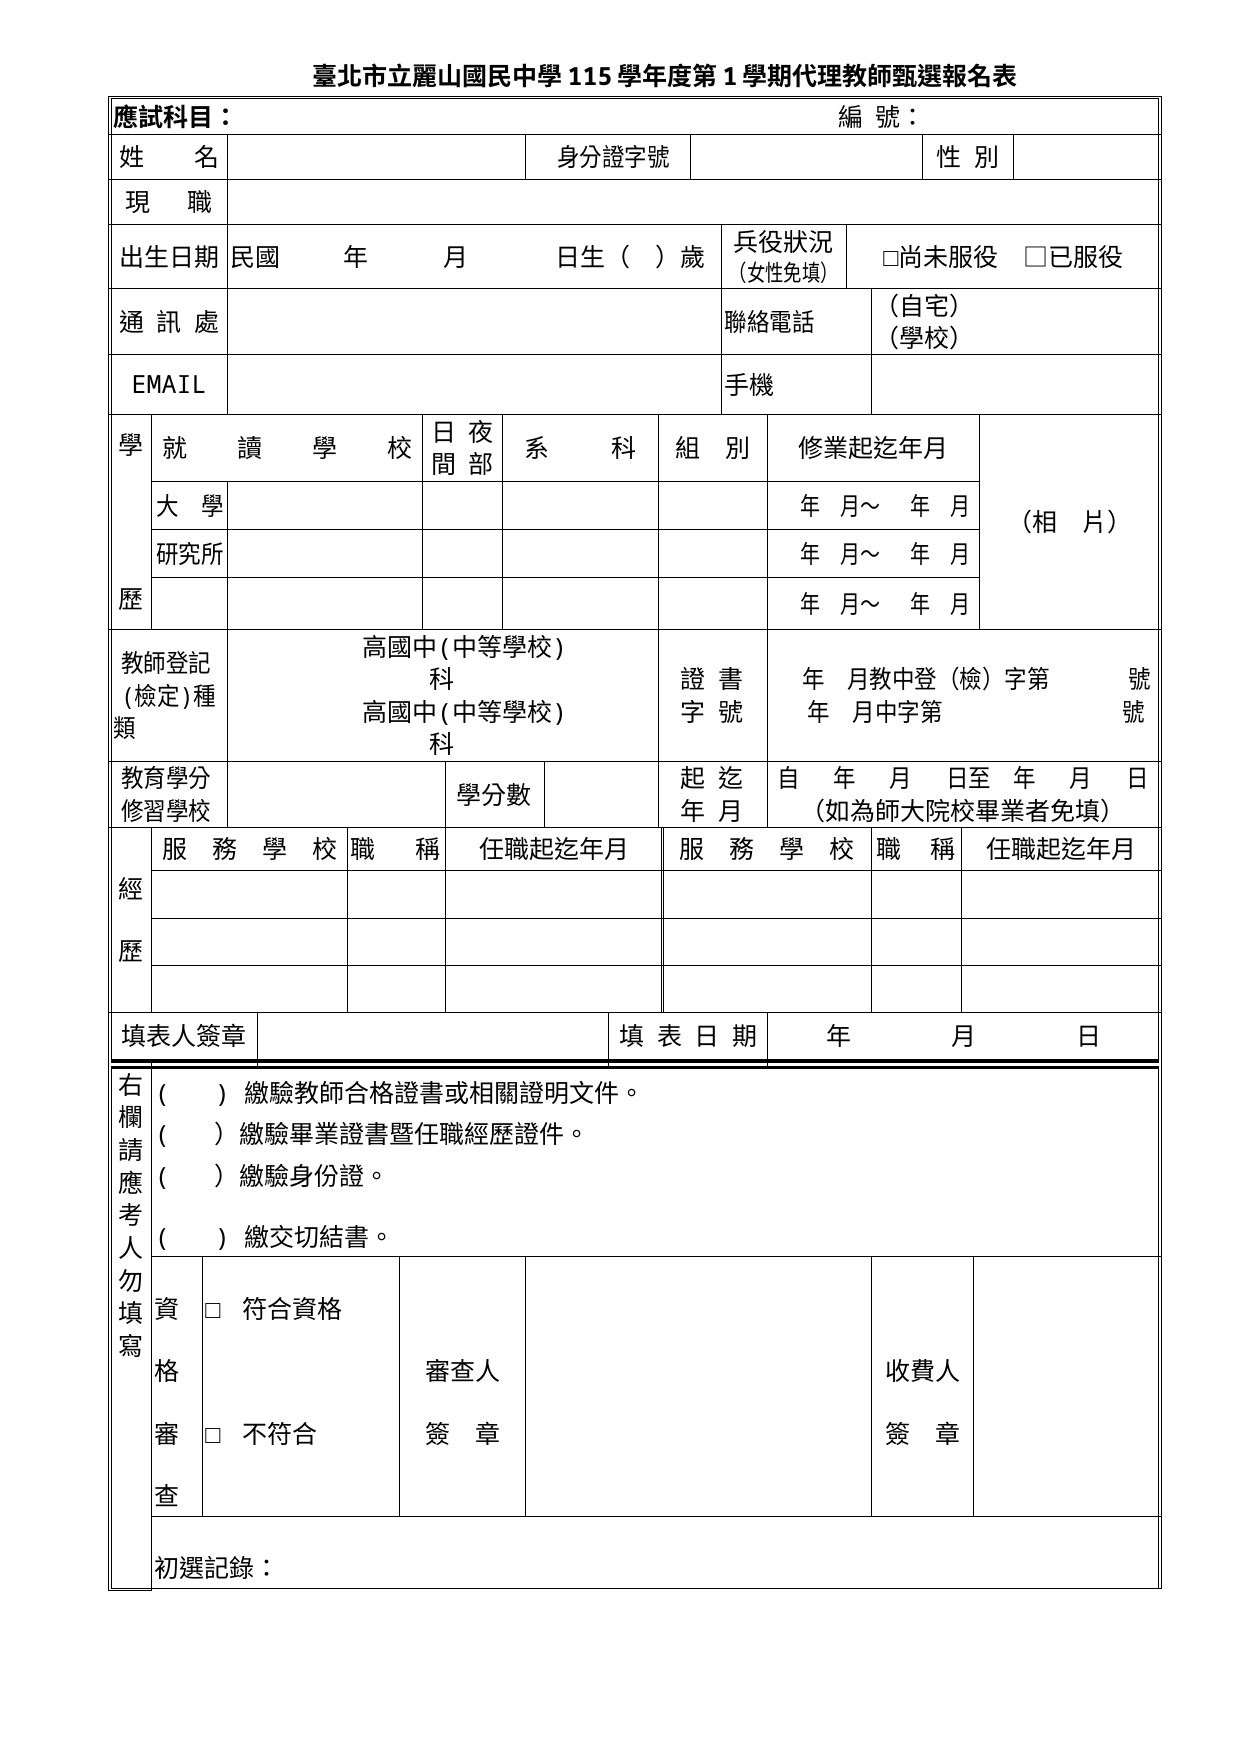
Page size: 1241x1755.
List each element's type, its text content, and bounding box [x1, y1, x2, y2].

table_cell 學分數 [446, 762, 544, 827]
table_cell 教師登記 (檢定)種類 [112, 630, 227, 761]
table_cell 系 科 [503, 415, 658, 481]
table_cell 填 表 日 期 [609, 1013, 767, 1059]
table_cell 填表人簽章 [112, 1013, 257, 1059]
table_cell 起 迄 年 月 [659, 762, 767, 827]
table_cell 性 別 [923, 135, 1013, 179]
table_cell [258, 1013, 608, 1059]
table_cell [228, 289, 721, 354]
table_cell [664, 966, 871, 1012]
table_cell 年 月教中登（檢）字第 號 年 月中字第 號 [768, 630, 1158, 761]
table_cell [974, 1257, 1158, 1516]
table_cell [228, 355, 721, 414]
table_cell 研究所 [152, 530, 227, 577]
table_cell 日 夜 間 部 [423, 415, 502, 481]
table_cell [872, 919, 961, 965]
table_cell 聯絡電話 [722, 289, 871, 354]
table_cell 教育學分 修習學校 [112, 762, 227, 827]
table_cell 資 格 審 查 [152, 1257, 202, 1516]
table_cell [872, 966, 961, 1012]
table_cell [228, 530, 422, 577]
table_cell 右 欄 請 應 考 人 勿 填 寫 [112, 1069, 151, 1587]
table_cell □尚未服役 □已服役 [847, 225, 1158, 288]
table_cell EMAIL [112, 355, 227, 414]
table_cell [348, 871, 445, 917]
table_cell [423, 578, 502, 629]
table_cell [152, 919, 347, 965]
table_cell [664, 871, 871, 917]
table_cell 年 月 日 [768, 1013, 1158, 1059]
table_cell [659, 482, 767, 529]
table_cell [446, 919, 661, 965]
table_cell [545, 762, 658, 827]
table_cell [503, 482, 658, 529]
table_cell [503, 530, 658, 577]
table_cell [659, 578, 767, 629]
table_cell 自 年 月 日至 年 月 日 （如為師大院校畢業者免填） [768, 762, 1158, 827]
table_cell 年 月～ 年 月 [768, 530, 979, 577]
table_cell 審查人 簽 章 [400, 1257, 525, 1516]
table_cell [962, 966, 1158, 1012]
table_cell 姓 名 [112, 135, 227, 179]
table_cell （相 片） [980, 415, 1158, 629]
table_cell [348, 966, 445, 1012]
table_cell [152, 578, 227, 629]
table_cell 高國中(中等學校) 科 高國中(中等學校) 科 [228, 630, 658, 761]
table_cell 證 書 字 號 [659, 630, 767, 761]
table_cell [446, 871, 661, 917]
table_cell 組 別 [659, 415, 767, 481]
table_cell [962, 871, 1158, 917]
table_cell [962, 919, 1158, 965]
table_cell [768, 1059, 1160, 1256]
table_cell 身分證字號 [526, 135, 690, 179]
table_cell [446, 966, 661, 1012]
table_cell 職 稱 [348, 828, 445, 870]
table_cell [1014, 135, 1158, 179]
table_cell 任職起迄年月 [446, 828, 661, 870]
text 臺北市立麗山國民中學115學年度第1學期代理教師甄選報名表 [148, 33, 1181, 96]
table_cell [152, 871, 347, 917]
table_cell 職 稱 [872, 828, 961, 870]
table_cell 兵役狀況（女性免填） [722, 225, 846, 288]
table_cell [423, 530, 502, 577]
table_cell 符合資格 不符合 [203, 1257, 399, 1516]
table_cell [423, 482, 502, 529]
table_cell 學 歷 [112, 415, 151, 629]
table_cell 年 月～ 年 月 [768, 578, 979, 629]
table_cell [872, 355, 1158, 414]
table_cell 通 訊 處 [112, 289, 227, 354]
table_cell [348, 919, 445, 965]
table_cell 就 讀 學 校 [152, 415, 422, 481]
table_cell 初選記錄： [152, 1517, 1158, 1587]
table_cell [228, 135, 525, 179]
table_cell 出生日期 [112, 225, 227, 288]
table_cell 大 學 [152, 482, 227, 529]
table_cell [872, 871, 961, 917]
table_cell [152, 966, 347, 1012]
table_cell 經 歷 [112, 828, 151, 1012]
table_header 應試科目： 編 號： [112, 99, 1158, 134]
table_cell 修業起迄年月 [768, 415, 979, 481]
table_cell [691, 135, 922, 179]
table_cell 民國 年 月 日生（ ）歲 [228, 225, 721, 288]
table_cell [228, 482, 422, 529]
table_cell [503, 578, 658, 629]
table_cell ( ) 繳驗教師合格證書或相關證明文件。 ( ）繳驗畢業證書暨任職經歷證件。 ( ）繳驗身份證。 ( ) 繳交切結書。 [152, 1069, 1158, 1256]
table_cell [659, 530, 767, 577]
table_cell [228, 762, 445, 827]
table_cell （自宅） （學校） [872, 289, 1158, 354]
table_cell 服 務 學 校 [664, 828, 871, 870]
table_cell [664, 919, 871, 965]
table_cell 手機 [722, 355, 871, 414]
table_cell 任職起迄年月 [962, 828, 1158, 870]
table_cell [526, 1257, 871, 1516]
table_cell 服 務 學 校 [152, 828, 347, 870]
table_cell 現 職 [112, 180, 227, 224]
table_cell [228, 180, 1158, 224]
table_cell 年 月～ 年 月 [768, 482, 979, 529]
table_cell 收費人 簽 章 [872, 1257, 973, 1516]
table_cell [228, 578, 422, 629]
